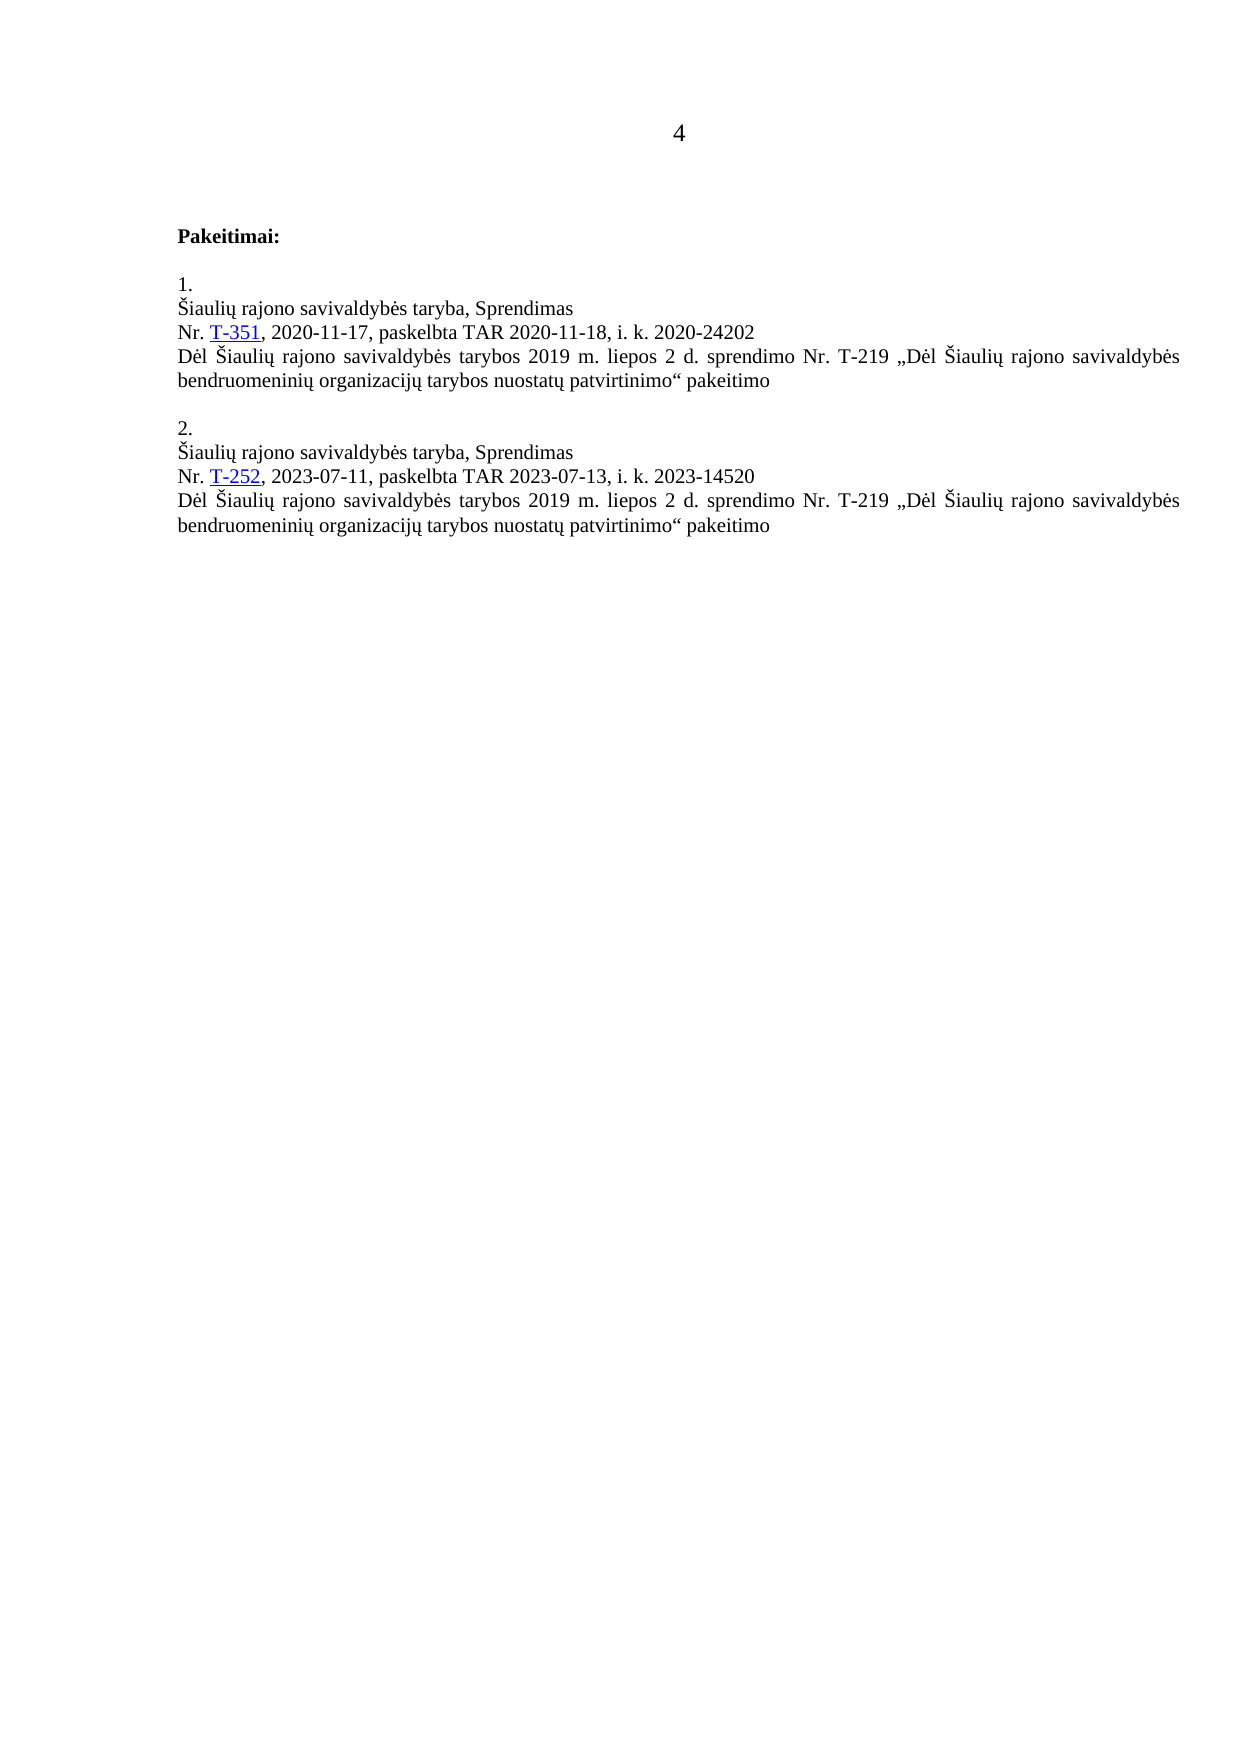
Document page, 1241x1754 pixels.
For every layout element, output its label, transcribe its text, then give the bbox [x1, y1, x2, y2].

text Šiaulių rajono savivaldybės taryba, Sprendimas [177, 296, 1181, 320]
text Dėl Šiaulių rajono savivaldybės tarybos 2019 m. liepos 2 d. sprendimo Nr. T-219 „Dėl Šiaulių rajono savivaldybės bendruomeninių organizacijų tarybos nuostatų patvirtinimo“ pakeitimo [177, 344, 1181, 392]
text Dėl Šiaulių rajono savivaldybės tarybos 2019 m. liepos 2 d. sprendimo Nr. T-219 „Dėl Šiaulių rajono savivaldybės bendruomeninių organizacijų tarybos nuostatų patvirtinimo“ pakeitimo [177, 488, 1181, 537]
text Nr. T-252, 2023-07-11, paskelbta TAR 2023-07-13, i. k. 2023-14520 [177, 464, 1181, 488]
text Nr. T-351, 2020-11-17, paskelbta TAR 2020-11-18, i. k. 2020-24202 [177, 320, 1181, 344]
text 1. [177, 272, 1181, 296]
text Pakeitimai: [177, 224, 1181, 248]
text Šiaulių rajono savivaldybės taryba, Sprendimas [177, 440, 1181, 464]
text 2. [177, 416, 1181, 440]
